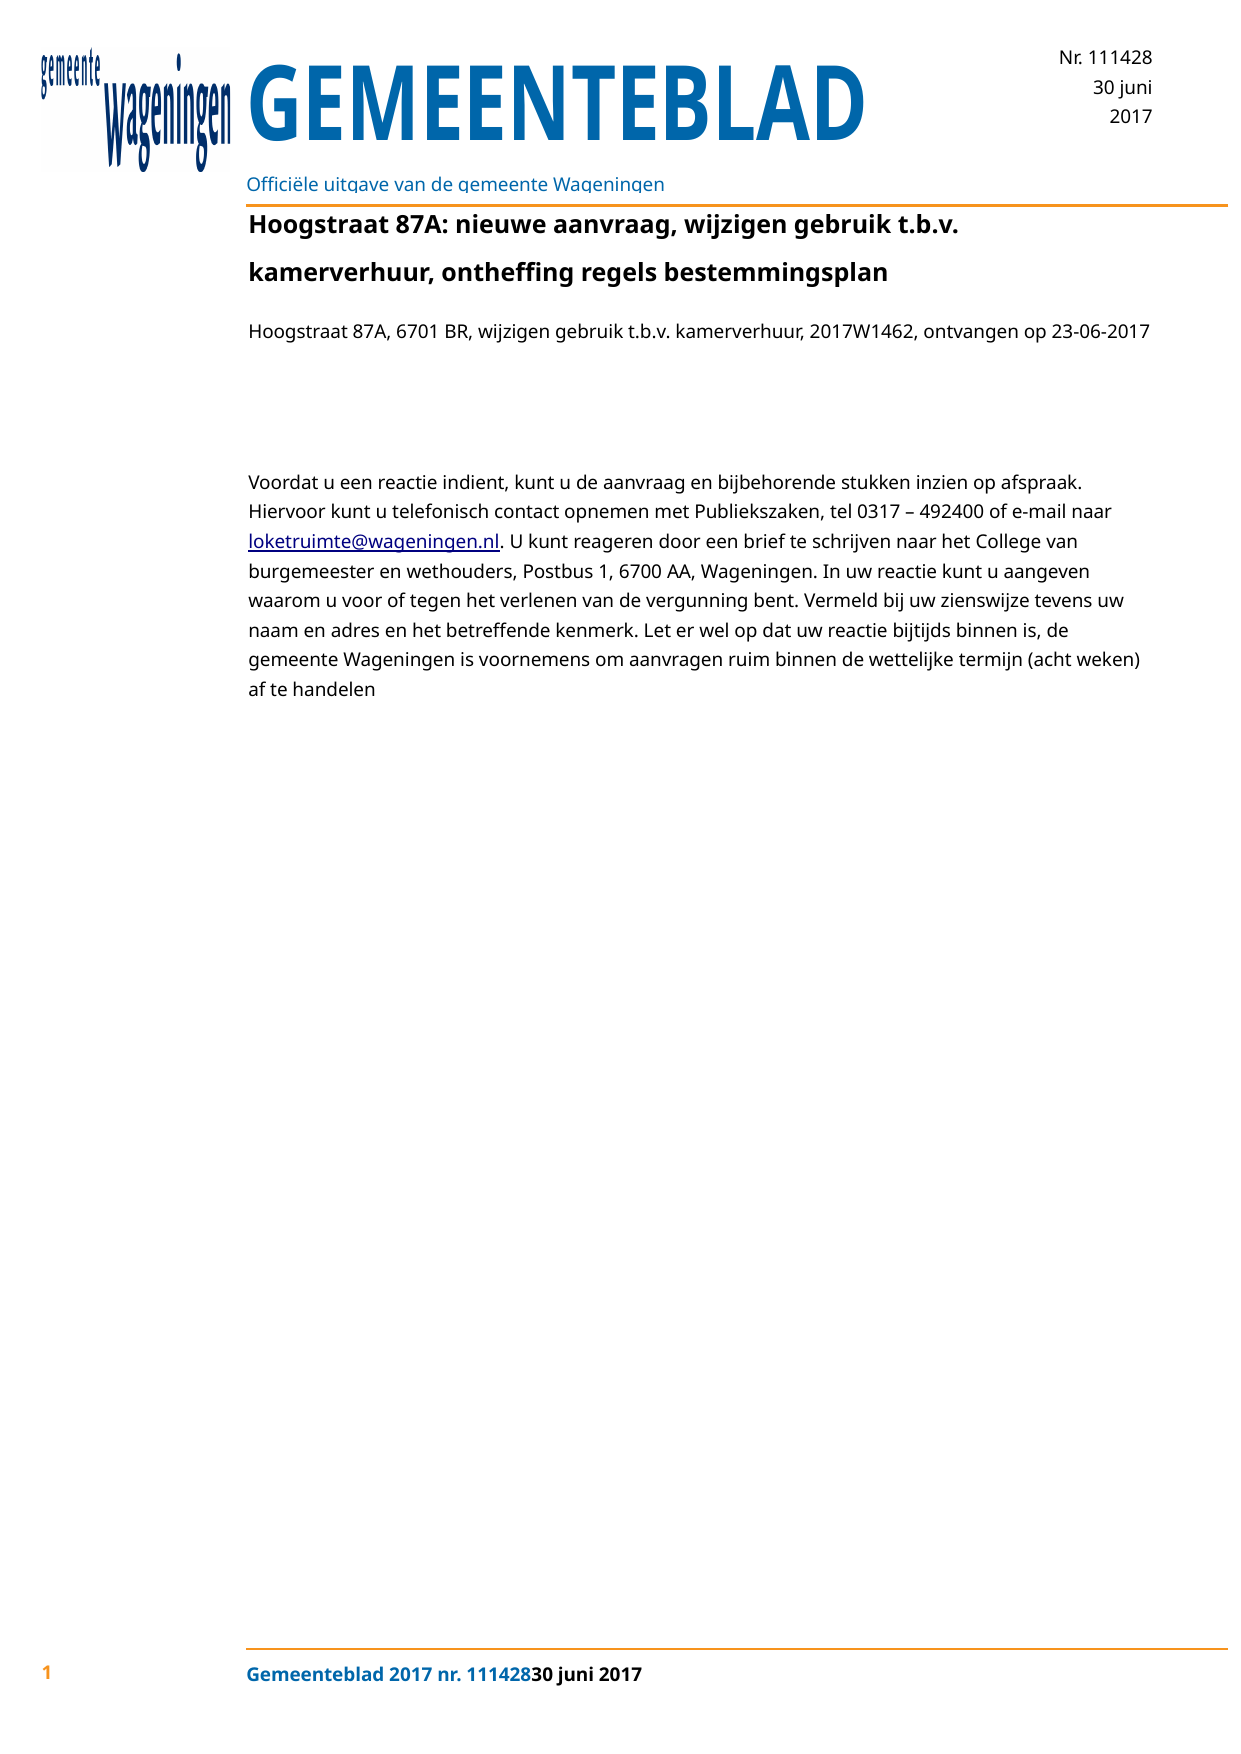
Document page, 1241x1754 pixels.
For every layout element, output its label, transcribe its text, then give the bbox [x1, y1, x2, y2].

text Hoogstraat 87A: nieuwe aanvraag, wijzigen gebruik t.b.v. kamerverhuur, ontheffing regels bestemmingsplan [248, 207, 1152, 288]
text Hoogstraat 87A, 6701 BR, wijzigen gebruik t.b.v. kamerverhuur, 2017W1462, ontvangen op 23-06-2017 [248, 318, 1152, 344]
text Voordat u een reactie indient, kunt u de aanvraag en bijbehorende stukken inzien op afspraak. Hiervoor kunt u telefonisch contact opnemen met Publiekszaken, tel 0317 – 492400 of e-mail naar loketruimte@wageningen.nl. U kunt reageren door een brief te schrijven naar het College van burgemeester en wethouders, Postbus 1, 6700 AA, Wageningen. In uw reactie kunt u aangeven waarom u voor of tegen het verlenen van de vergunning bent. Vermeld bij uw zienswijze tevens uw naam en adres en het betreffende kenmerk. Let er wel op dat uw reactie bijtijds binnen is, de gemeente Wageningen is voornemens om aanvragen ruim binnen de wettelijke termijn (acht weken) af te handelen [248, 469, 1152, 702]
picture [41, 47, 231, 172]
